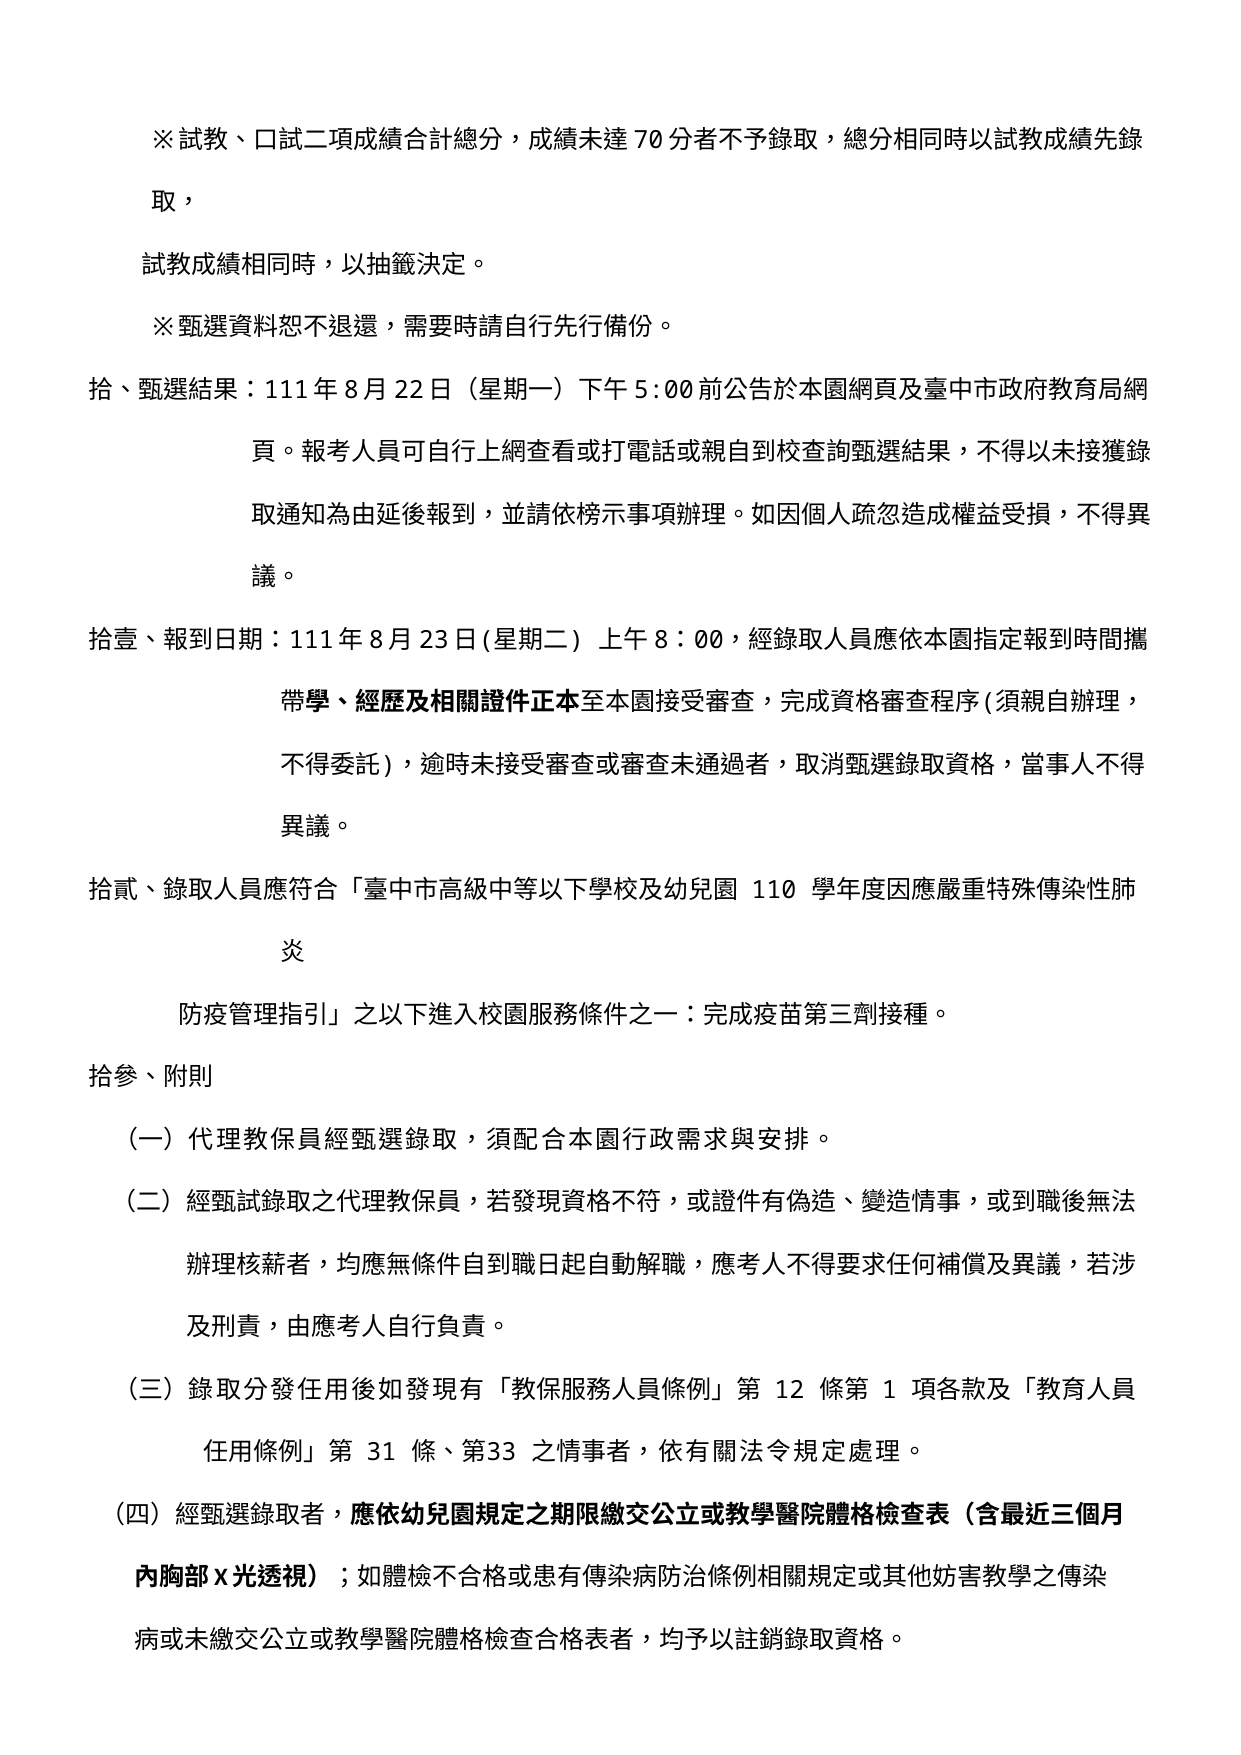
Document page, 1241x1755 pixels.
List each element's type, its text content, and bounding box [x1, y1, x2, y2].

text 防疫管理指引」之以下進入校園服務條件之一：完成疫苗第三劑接種。 [89, 971, 1152, 1033]
text 病或未繳交公立或教學醫院體格檢查合格表者，均予以註銷錄取資格。 [89, 1596, 1152, 1658]
text （一）代理教保員經甄選錄取，須配合本園行政需求與安排。 [114, 1096, 1152, 1158]
text 拾貳、錄取人員應符合「臺中市高級中等以下學校及幼兒園 110 學年度因應嚴重特殊傳染性肺炎 [89, 846, 1152, 971]
text ※試教、口試二項成績合計總分，成績未達70分者不予錄取，總分相同時以試教成績先錄取， [118, 96, 1152, 221]
text 拾壹、報到日期：111年8月23日(星期二) 上午8：00，經錄取人員應依本園指定報到時間攜帶學、經歷及相關證件正本至本園接受審查，完成資格審查程序(須親自辦理，不得委託)，逾時未接受審查或審查未通過者，取消甄選錄取資格，當事人不得異議。 [89, 596, 1152, 846]
text 內胸部X光透視）；如體檢不合格或患有傳染病防治條例相關規定或其他妨害教學之傳染 [89, 1533, 1152, 1596]
text ※甄選資料恕不退還，需要時請自行先行備份。 [118, 283, 1152, 346]
text 拾、甄選結果：111年8月22日（星期一）下午5:00前公告於本園網頁及臺中市政府教育局網頁。報考人員可自行上網查看或打電話或親自到校查詢甄選結果，不得以未接獲錄取通知為由延後報到，並請依榜示事項辦理。如因個人疏忽造成權益受損，不得異議。 [89, 346, 1152, 596]
text 任用條例」第 31 條、第33 之情事者，依有關法令規定處理。 [114, 1408, 1152, 1471]
text （二）經甄試錄取之代理教保員，若發現資格不符，或證件有偽造、變造情事，或到職後無法辦理核薪者，均應無條件自到職日起自動解職，應考人不得要求任何補償及異議，若涉及刑責，由應考人自行負責。 [112, 1158, 1152, 1346]
text （四）經甄選錄取者，應依幼兒園規定之期限繳交公立或教學醫院體格檢查表（含最近三個月 [89, 1471, 1152, 1533]
text （三）錄取分發任用後如發現有「教保服務人員條例」第 12 條第 1 項各款及「教育人員 [114, 1346, 1152, 1408]
text 拾參、附則 [89, 1033, 1152, 1096]
text 試教成績相同時，以抽籤決定。 [118, 221, 1152, 283]
